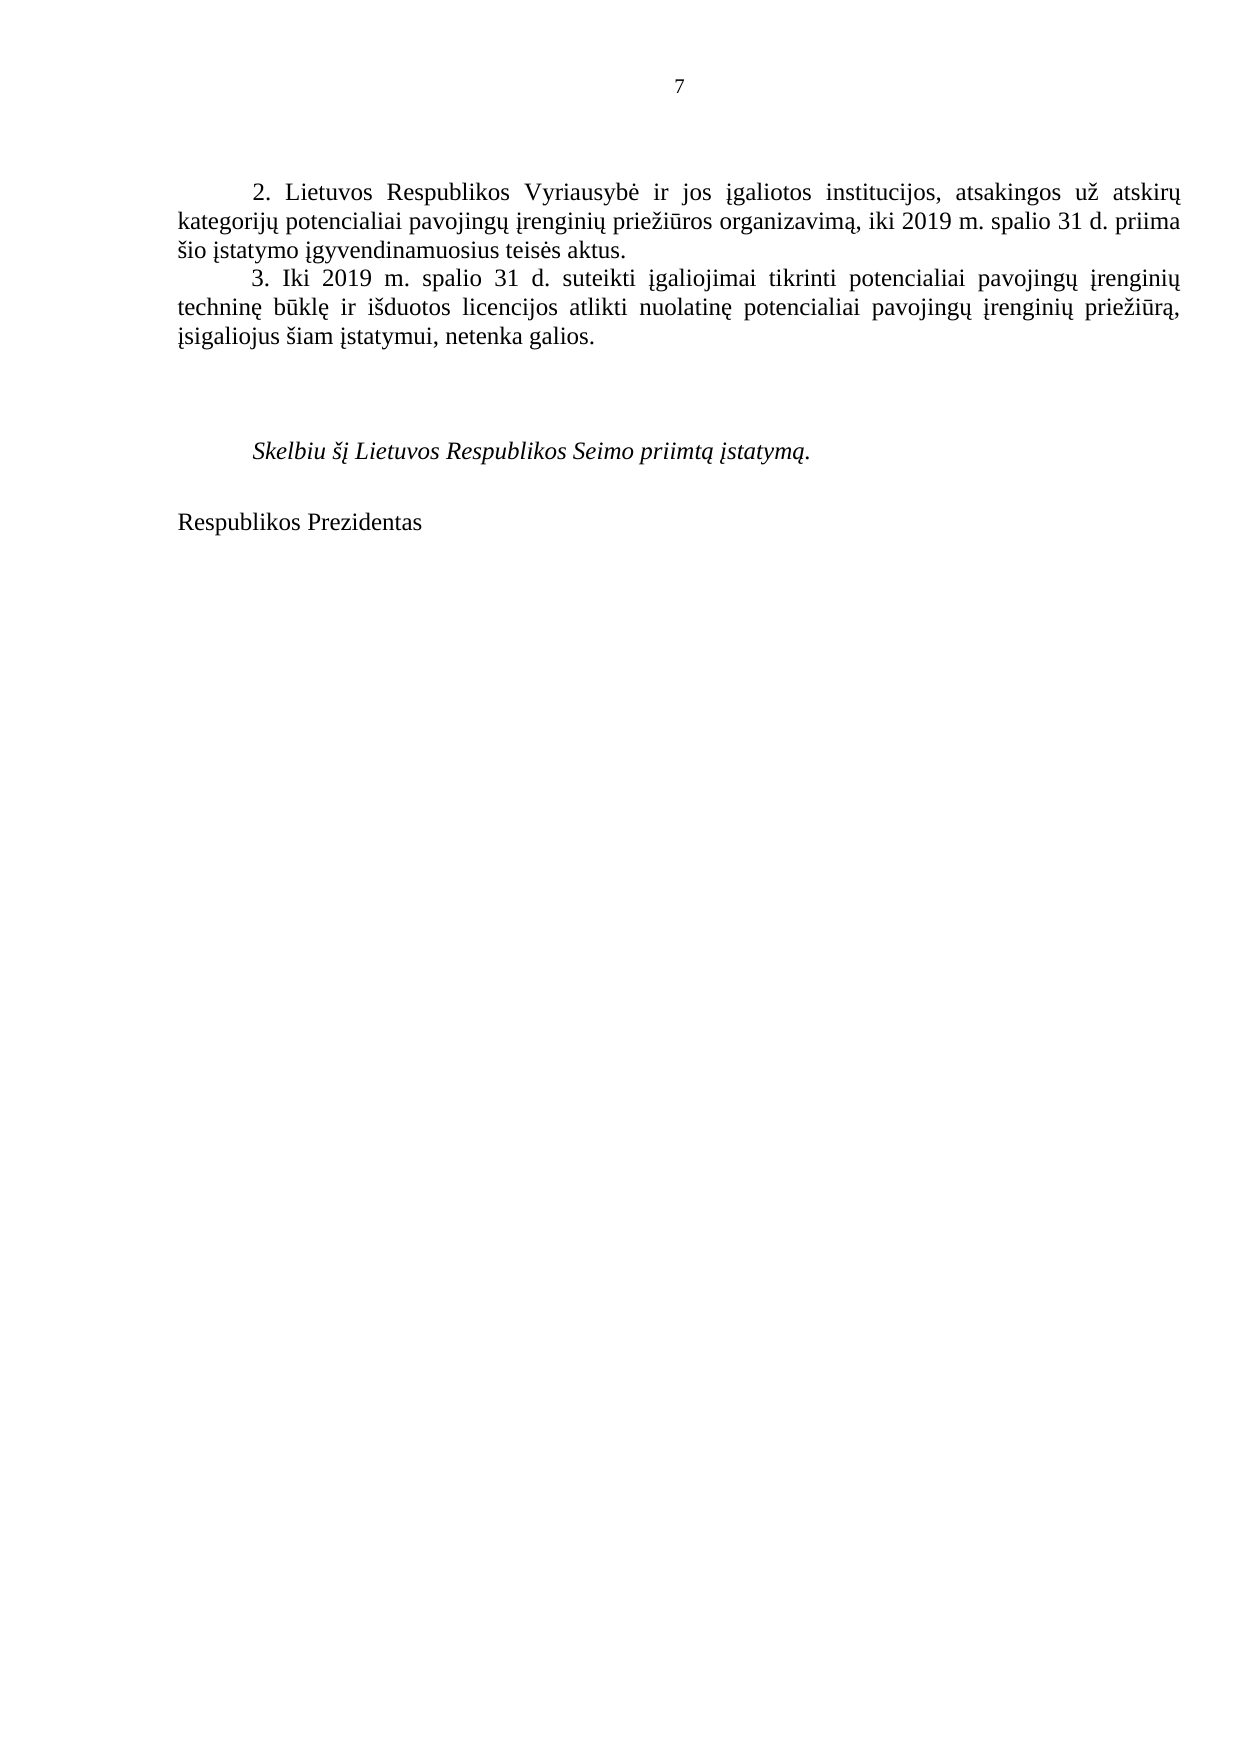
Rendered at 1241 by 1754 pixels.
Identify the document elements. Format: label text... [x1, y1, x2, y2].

text Skelbiu šį Lietuvos Respublikos Seimo priimtą įstatymą. [177, 436, 1181, 465]
text 2. Lietuvos Respublikos Vyriausybė ir jos įgaliotos institucijos, atsakingos už atskirų kategorijų potencialiai pavojingų įrenginių priežiūros organizavimą, iki 2019 m. spalio 31 d. priima šio įstatymo įgyvendinamuosius teisės aktus. [177, 177, 1181, 263]
text Respublikos Prezidentas [177, 507, 1181, 536]
text 3. Iki 2019 m. spalio 31 d. suteikti įgaliojimai tikrinti potencialiai pavojingų įrenginių techninę būklę ir išduotos licencijos atlikti nuolatinę potencialiai pavojingų įrenginių priežiūrą, įsigaliojus šiam įstatymui, netenka galios. [177, 263, 1181, 350]
